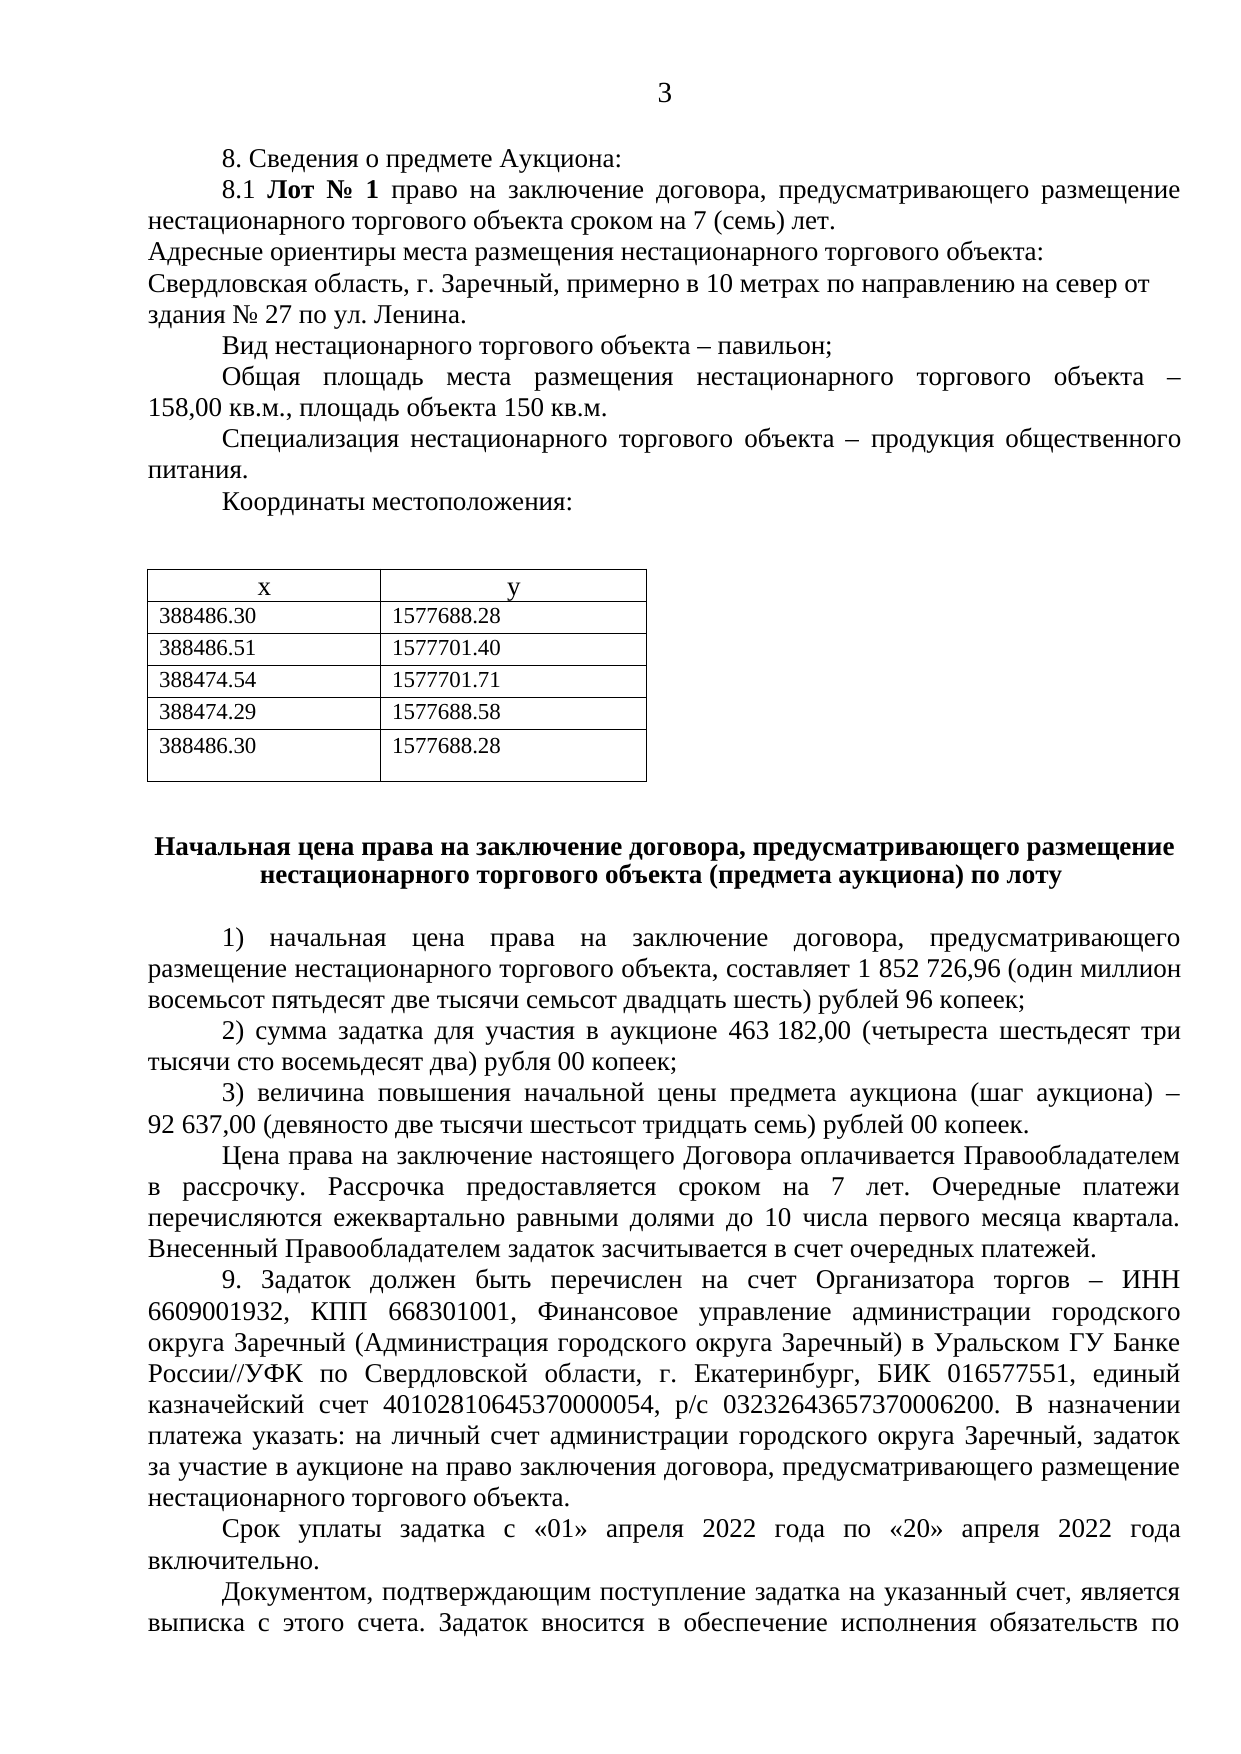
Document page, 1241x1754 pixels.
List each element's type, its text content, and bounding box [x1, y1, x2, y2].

text Общая площадь места размещения нестационарного торгового объекта – 158,00 кв.м., площадь объекта 150 кв.м. [148, 360, 1181, 422]
text Документом, подтверждающим поступление задатка на указанный счет, является выписка с этого счета. Задаток вносится в обеспечение исполнения обязательств по [148, 1575, 1181, 1637]
text 2) сумма задатка для участия в аукционе 463 182,00 (четыреста шестьдесят три тысячи сто восемьдесят два) рубля 00 копеек; [148, 1014, 1181, 1077]
table_cell 1577688.28 [381, 730, 646, 781]
table_cell 388486.30 [148, 602, 380, 633]
table_cell 1577688.58 [381, 698, 646, 729]
table_header х [148, 570, 380, 601]
text 9. Задаток должен быть перечислен на счет Организатора торгов – ИНН 6609001932, КПП 668301001, Финансовое управление администрации городского округа Заречный (Администрация городского округа Заречный) в Уральском ГУ Банке России//УФК по Свердловской области, г. Екатеринбург, БИК 016577551, единый казначейский счет 40102810645370000054, р/с 03232643657370006200. В назначении платежа указать: на личный счет администрации городского округа Заречный, задаток за участие в аукционе на право заключения договора, предусматривающего размещение нестационарного торгового объекта. [148, 1263, 1181, 1513]
text Срок уплаты задатка с «01» апреля 2022 года по «20» апреля 2022 года включительно. [148, 1513, 1181, 1575]
text Вид нестационарного торгового объекта – павильон; [148, 329, 1181, 360]
table_cell 1577701.71 [381, 666, 646, 697]
text Координаты местоположения: [148, 485, 1181, 516]
table_header у [381, 570, 646, 601]
text Начальная цена права на заключение договора, предусматривающего размещение нестационарного торгового объекта (предмета аукциона) по лоту [148, 832, 1181, 890]
table_cell 1577701.40 [381, 634, 646, 665]
table_cell 388486.30 [148, 730, 380, 781]
table_cell 388486.51 [148, 634, 380, 665]
table_cell 388474.54 [148, 666, 380, 697]
text 8. Сведения о предмете Аукциона: [148, 142, 1181, 173]
text 8.1 Лот № 1 право на заключение договора, предусматривающего размещение нестационарного торгового объекта сроком на 7 (семь) лет. [148, 173, 1181, 236]
text Адресные ориентиры места размещения нестационарного торгового объекта: Свердловская область, г. Заречный, примерно в 10 метрах по направлению на север от здания № 27 по ул. Ленина. [148, 236, 1181, 329]
table_cell 1577688.28 [381, 602, 646, 633]
text 3) величина повышения начальной цены предмета аукциона (шаг аукциона) – 92 637,00 (девяносто две тысячи шестьсот тридцать семь) рублей 00 копеек. [148, 1077, 1181, 1139]
text Цена права на заключение настоящего Договора оплачивается Правообладателем в рассрочку. Рассрочка предоставляется сроком на 7 лет. Очередные платежи перечисляются ежеквартально равными долями до 10 числа первого месяца квартала. Внесенный Правообладателем задаток засчитывается в счет очередных платежей. [148, 1139, 1181, 1263]
table_cell 388474.29 [148, 698, 380, 729]
text 1) начальная цена права на заключение договора, предусматривающего размещение нестационарного торгового объекта, составляет 1 852 726,96 (один миллион восемьсот пятьдесят две тысячи семьсот двадцать шесть) рублей 96 копеек; [148, 921, 1181, 1014]
text Специализация нестационарного торгового объекта – продукция общественного питания. [148, 422, 1181, 485]
